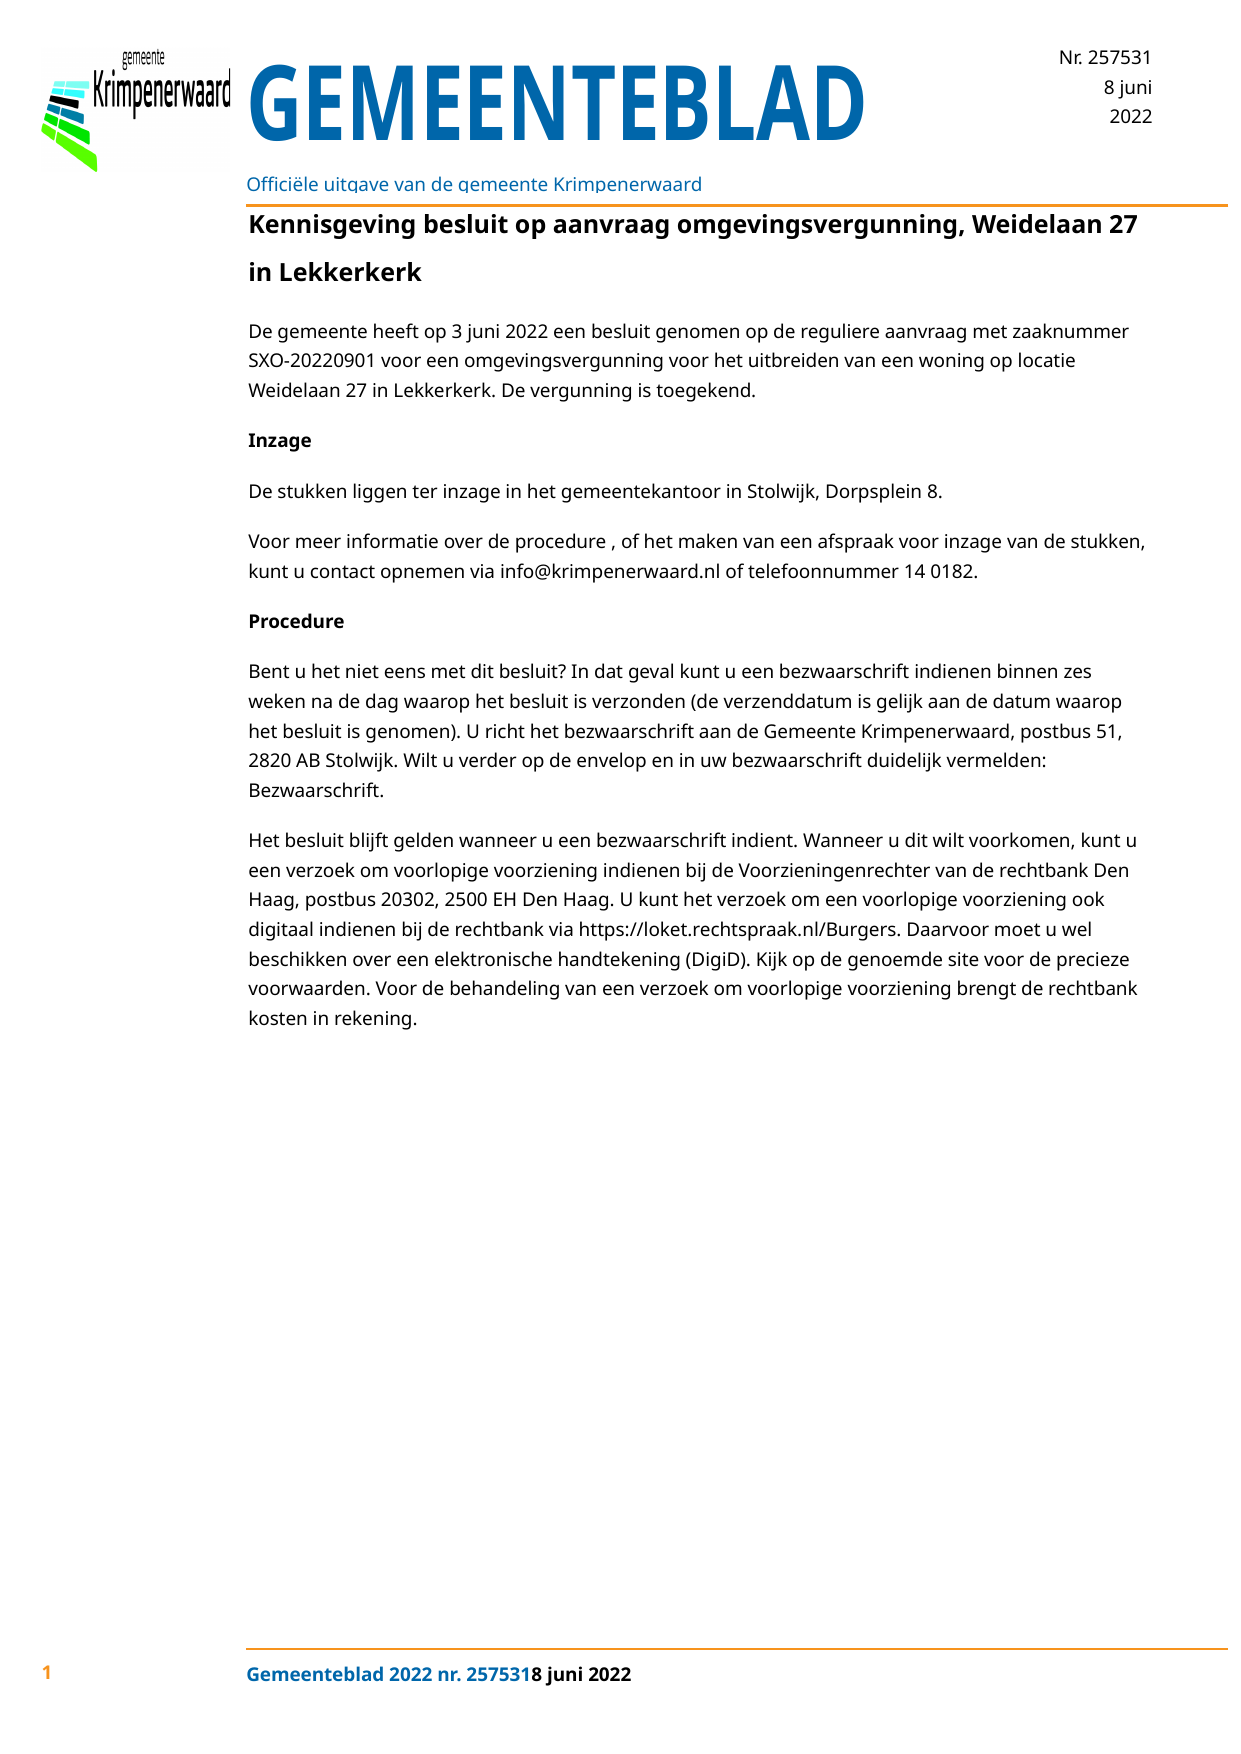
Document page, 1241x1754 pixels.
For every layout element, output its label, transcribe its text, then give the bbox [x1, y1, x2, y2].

text De stukken liggen ter inzage in het gemeentekantoor in Stolwijk, Dorpsplein 8. [248, 478, 1152, 504]
text Het besluit blijft gelden wanneer u een bezwaarschrift indient. Wanneer u dit wilt voorkomen, kunt u een verzoek om voorlopige voorziening indienen bij de Voorzieningenrechter van de rechtbank Den Haag, postbus 20302, 2500 EH Den Haag. U kunt het verzoek om een voorlopige voorziening ook digitaal indienen bij de rechtbank via https://loket.rechtspraak.nl/Burgers. Daarvoor moet u wel beschikken over een elektronische handtekening (DigiD). Kijk op de genoemde site voor de precieze voorwaarden. Voor de behandeling van een verzoek om voorlopige voorziening brengt de rechtbank kosten in rekening. [248, 827, 1152, 1031]
text Procedure [248, 608, 1152, 634]
text Inzage [248, 427, 1152, 453]
picture [41, 47, 231, 172]
text De gemeente heeft op 3 juni 2022 een besluit genomen op de reguliere aanvraag met zaaknummer SXO-20220901 voor een omgevingsvergunning voor het uitbreiden van een woning op locatie Weidelaan 27 in Lekkerkerk. De vergunning is toegekend. [248, 318, 1152, 403]
text Bent u het niet eens met dit besluit? In dat geval kunt u een bezwaarschrift indienen binnen zes weken na de dag waarop het besluit is verzonden (de verzenddatum is gelijk aan de datum waarop het besluit is genomen). U richt het bezwaarschrift aan de Gemeente Krimpenerwaard, postbus 51, 2820 AB Stolwijk. Wilt u verder op de envelop en in uw bezwaarschrift duidelijk vermelden: Bezwaarschrift. [248, 659, 1152, 803]
text Voor meer informatie over de procedure , of het maken van een afspraak voor inzage van de stukken, kunt u contact opnemen via info@krimpenerwaard.nl of telefoonnummer 14 0182. [248, 528, 1152, 584]
text Kennisgeving besluit op aanvraag omgevingsvergunning, Weidelaan 27 in Lekkerkerk [248, 207, 1152, 288]
